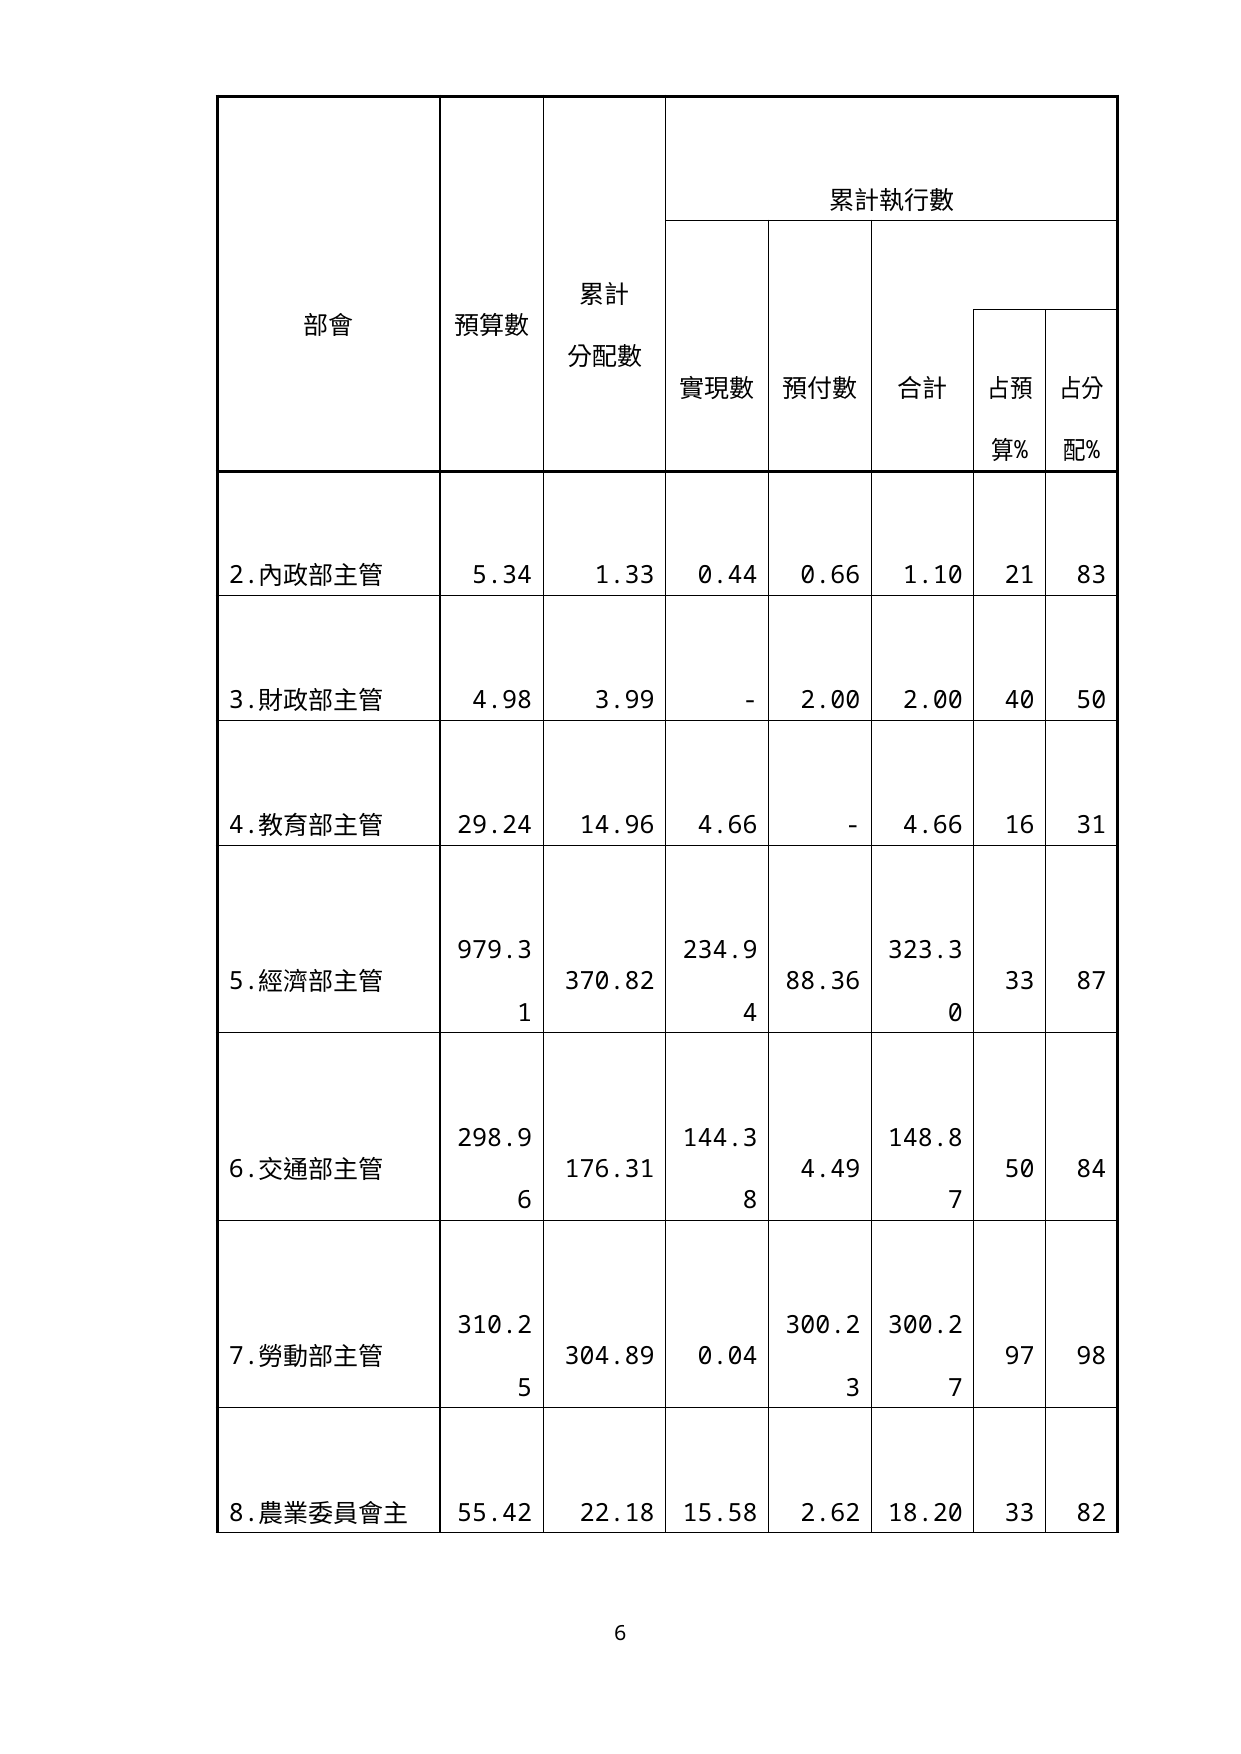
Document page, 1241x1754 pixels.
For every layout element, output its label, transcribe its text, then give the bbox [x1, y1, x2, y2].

table_header 部會 [219, 98, 439, 469]
table_cell 84 [1046, 1033, 1116, 1219]
table_cell 148.87 [872, 1033, 973, 1219]
table_cell 83 [1046, 473, 1116, 594]
table_cell 370.82 [544, 846, 665, 1032]
table_cell 15.58 [666, 1408, 768, 1532]
table_cell 29.24 [441, 721, 543, 844]
table_cell 18.20 [872, 1408, 973, 1532]
table_cell 310.25 [441, 1221, 543, 1407]
table_cell 98 [1046, 1221, 1116, 1407]
table_cell 144.38 [666, 1033, 768, 1219]
table_cell 97 [974, 1221, 1045, 1407]
table_cell - [666, 596, 768, 719]
table_cell 實現數 [666, 221, 768, 469]
table_cell 占分配% [1046, 310, 1116, 469]
table_cell 300.27 [872, 1221, 973, 1407]
table_cell 2.00 [872, 596, 973, 719]
table_cell 82 [1046, 1408, 1116, 1532]
table_cell 33 [974, 846, 1045, 1032]
table_cell [974, 221, 1116, 309]
table_cell 21 [974, 473, 1045, 594]
table_cell 2.00 [769, 596, 871, 719]
table_cell 1.10 [872, 473, 973, 594]
table_cell 33 [974, 1408, 1045, 1532]
table_cell 979.31 [441, 846, 543, 1032]
table_cell 3.財政部主管 [219, 596, 439, 719]
table_cell 40 [974, 596, 1045, 719]
table_cell 4.49 [769, 1033, 871, 1219]
table_cell 88.36 [769, 846, 871, 1032]
table_cell 2.內政部主管 [219, 473, 439, 594]
table_cell 234.94 [666, 846, 768, 1032]
table_cell 50 [974, 1033, 1045, 1219]
table_cell 0.66 [769, 473, 871, 594]
table_cell 31 [1046, 721, 1116, 844]
table_cell 4.66 [872, 721, 973, 844]
table_cell 4.98 [441, 596, 543, 719]
table_cell 14.96 [544, 721, 665, 844]
table_header 預算數 [441, 98, 543, 469]
table_cell 55.42 [441, 1408, 543, 1532]
table_cell 3.99 [544, 596, 665, 719]
table_cell 5.經濟部主管 [219, 846, 439, 1032]
table_header 累計 分配數 [544, 98, 665, 469]
table_cell 8.農業委員會主 [219, 1408, 439, 1532]
table_cell 323.30 [872, 846, 973, 1032]
table_cell 176.31 [544, 1033, 665, 1219]
table_cell 22.18 [544, 1408, 665, 1532]
table_cell 合計 [872, 221, 974, 469]
table_cell 298.96 [441, 1033, 543, 1219]
table_cell 預付數 [769, 221, 871, 469]
table_cell 0.04 [666, 1221, 768, 1407]
table_cell 0.44 [666, 473, 768, 594]
table_cell 300.23 [769, 1221, 871, 1407]
table_cell 占預算% [974, 310, 1045, 469]
table_cell 1.33 [544, 473, 665, 594]
table_cell 6.交通部主管 [219, 1033, 439, 1219]
table_cell 50 [1046, 596, 1116, 719]
table_cell - [769, 721, 871, 844]
table_cell 4.66 [666, 721, 768, 844]
table_cell 5.34 [441, 473, 543, 594]
table_header 累計執行數 [666, 98, 1116, 219]
table_cell 2.62 [769, 1408, 871, 1532]
table_cell 7.勞動部主管 [219, 1221, 439, 1407]
table_cell 304.89 [544, 1221, 665, 1407]
table_cell 4.教育部主管 [219, 721, 439, 844]
table_cell 16 [974, 721, 1045, 844]
table_cell 87 [1046, 846, 1116, 1032]
